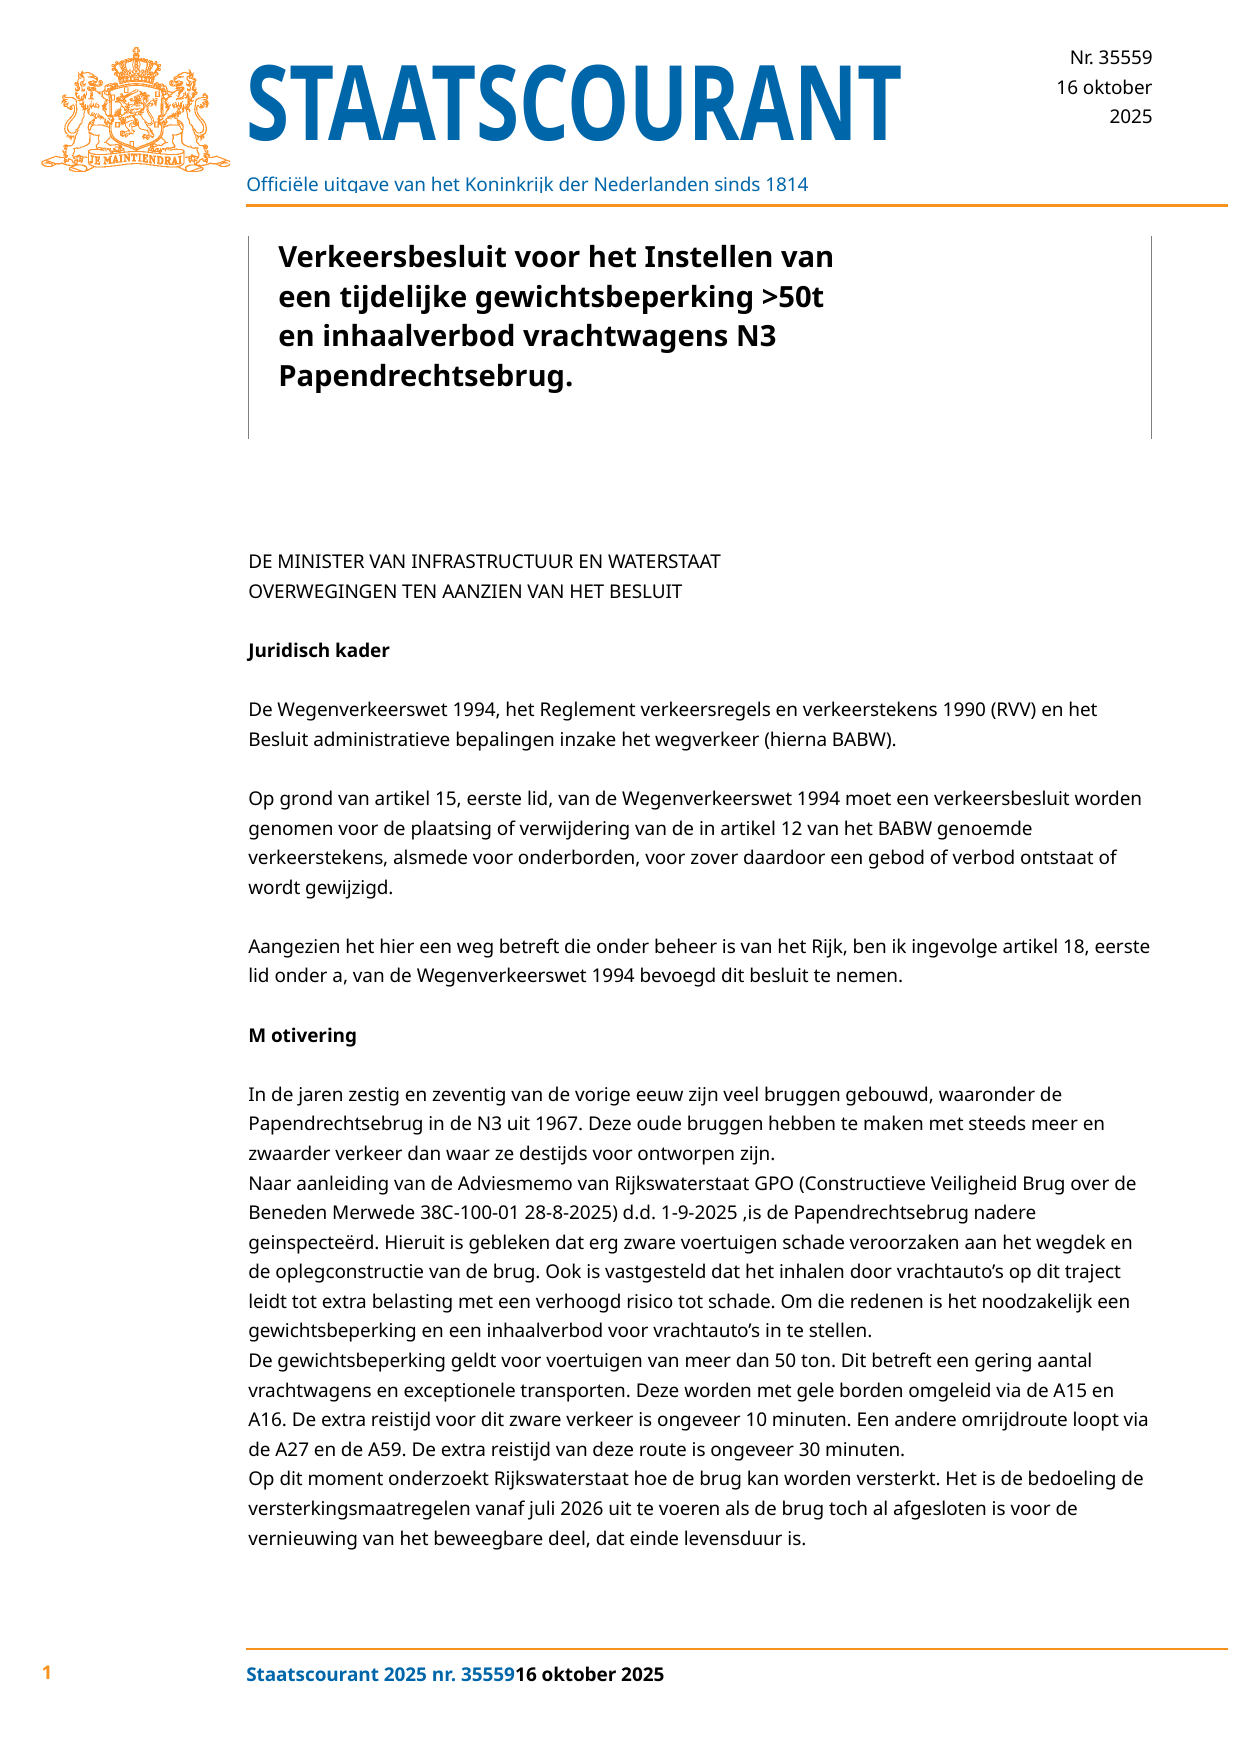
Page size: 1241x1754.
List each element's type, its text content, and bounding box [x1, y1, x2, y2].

text Juridisch kader [248, 637, 1152, 663]
text DE MINISTER VAN INFRASTRUCTUUR EN WATERSTAAT [248, 548, 1152, 574]
picture [912, 236, 1090, 414]
picture [41, 47, 231, 172]
text Op grond van artikel 15, eerste lid, van de Wegenverkeerswet 1994 moet een verkeersbesluit worden genomen voor de plaatsing of verwijdering van de in artikel 12 van het BABW genoemde verkeerstekens, alsmede voor onderborden, voor zover daardoor een gebod of verbod ontstaat of wordt gewijzigd. [248, 785, 1152, 900]
text M otivering [248, 1022, 1152, 1048]
table_header [850, 236, 912, 413]
text De gewichtsbeperking geldt voor voertuigen van meer dan 50 ton. Dit betreft een gering aantal vrachtwagens en exceptionele transporten. Deze worden met gele borden omgeleid via de A15 en A16. De extra reistijd voor dit zware verkeer is ongeveer 10 minuten. Een andere omrijdroute loopt via de A27 en de A59. De extra reistijd van deze route is ongeveer 30 minuten. [248, 1347, 1152, 1462]
text Op dit moment onderzoekt Rijkswaterstaat hoe de brug kan worden versterkt. Het is de bedoeling de versterkingsmaatregelen vanaf juli 2026 uit te voeren als de brug toch al afgesloten is voor de vernieuwing van het beweegbare deel, dat einde levensduur is. [248, 1466, 1152, 1551]
text In de jaren zestig en zeventig van de vorige eeuw zijn veel bruggen gebouwd, waaronder de Papendrechtsebrug in de N3 uit 1967. Deze oude bruggen hebben te maken met steeds meer en zwaarder verkeer dan waar ze destijds voor ontworpen zijn. [248, 1081, 1152, 1166]
text De Wegenverkeerswet 1994, het Reglement verkeersregels en verkeerstekens 1990 (RVV) en het Besluit administratieve bepalingen inzake het wegverkeer (hierna BABW). [248, 696, 1152, 752]
text OVERWEGINGEN TEN AANZIEN VAN HET BESLUIT [248, 578, 1152, 604]
text Naar aanleiding van de Adviesmemo van Rijkswaterstaat GPO (Constructieve Veiligheid Brug over de Beneden Merwede 38C-100-01 28-8-2025) d.d. 1-9-2025 ,is de Papendrechtsebrug nadere geinspecteërd. Hieruit is gebleken dat erg zware voertuigen schade veroorzaken aan het wegdek en de oplegconstructie van de brug. Ook is vastgesteld dat het inhalen door vrachtauto’s op dit traject leidt tot extra belasting met een verhoogd risico tot schade. Om die redenen is het noodzakelijk een gewichtsbeperking en een inhaalverbod voor vrachtauto’s in te stellen. [248, 1170, 1152, 1343]
table_header Verkeersbesluit voor het Instellen van een tijdelijke gewichtsbeperking >50t en inhaalverbod vrachtwagens N3 Papendrechtsebrug. [249, 236, 850, 439]
table_header [1090, 236, 1151, 413]
text Aangezien het hier een weg betreft die onder beheer is van het Rijk, ben ik ingevolge artikel 18, eerste lid onder a, van de Wegenverkeerswet 1994 bevoegd dit besluit te nemen. [248, 933, 1152, 988]
table_header [850, 414, 1151, 439]
